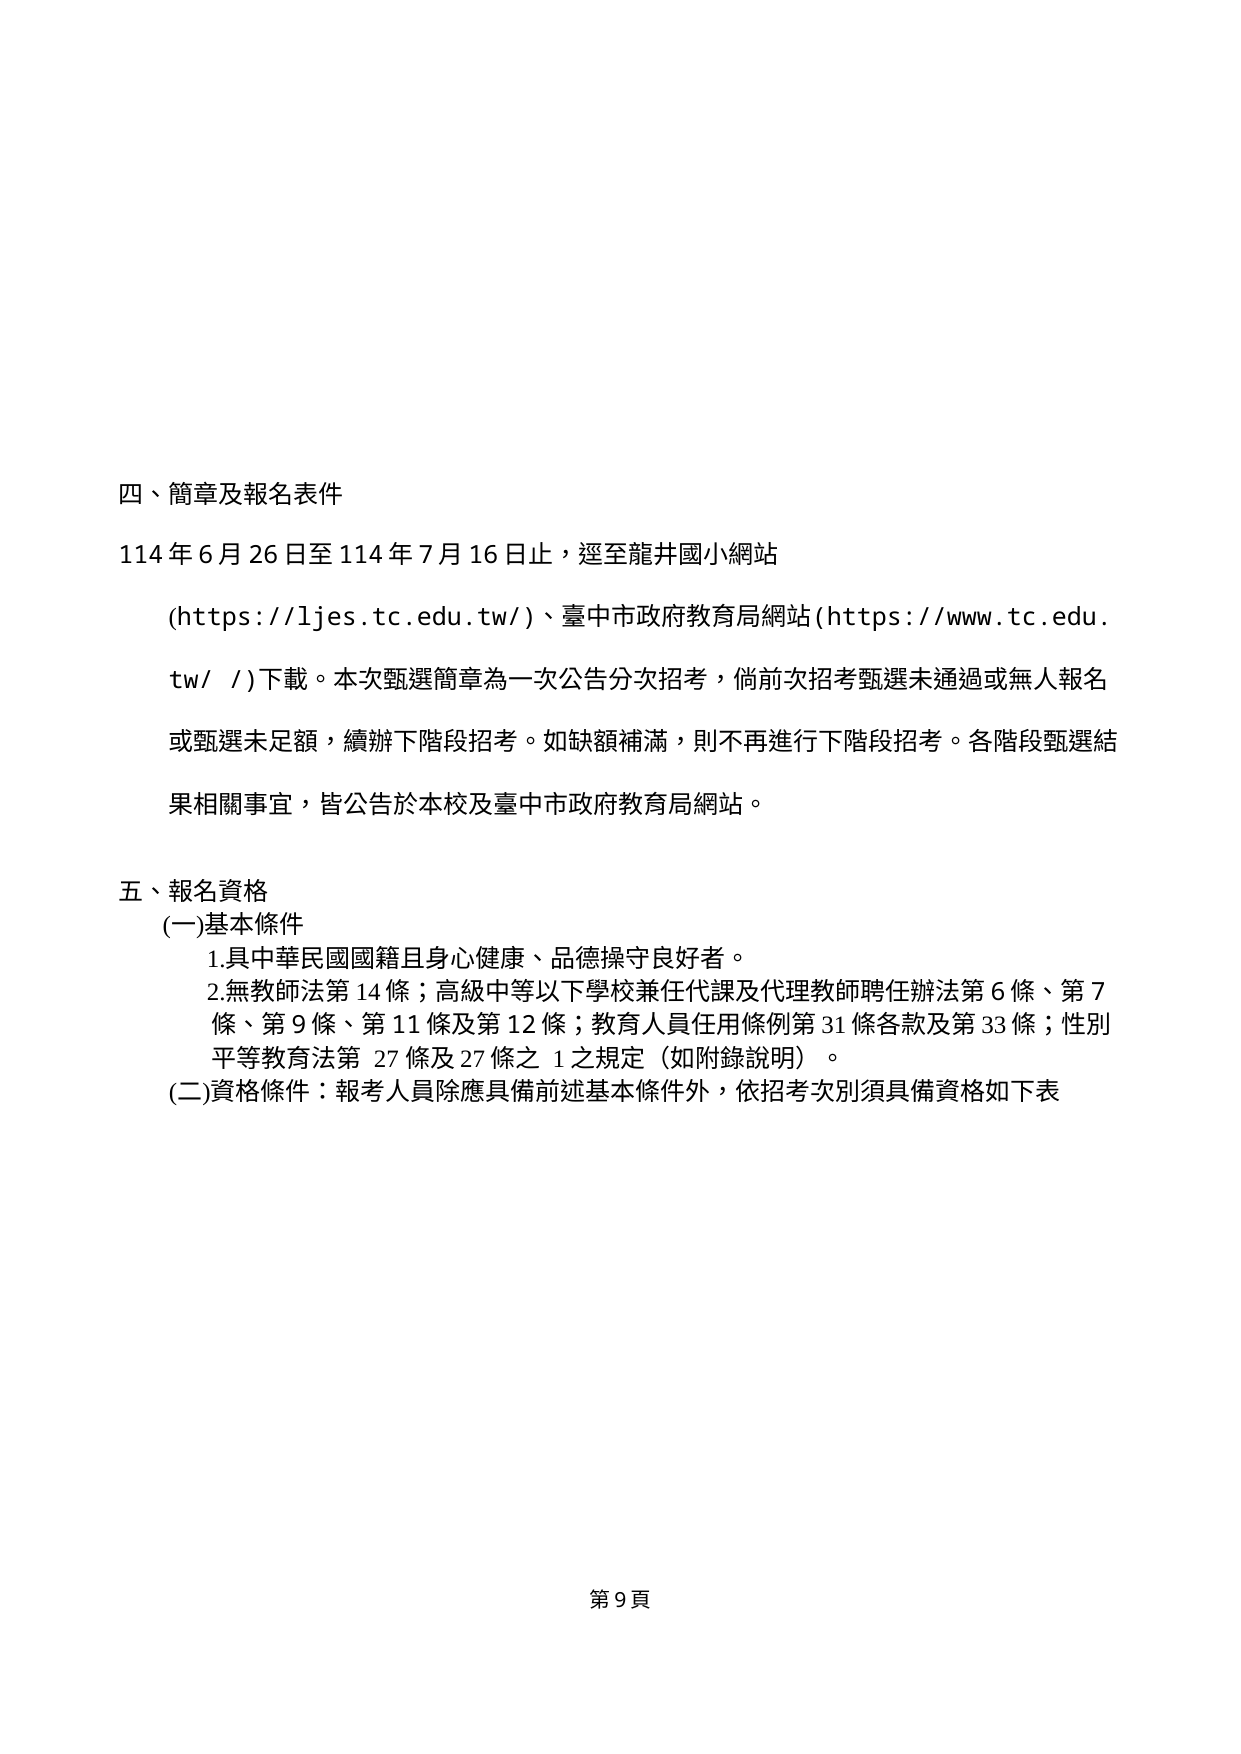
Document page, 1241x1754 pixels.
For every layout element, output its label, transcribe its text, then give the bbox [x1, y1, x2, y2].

text 2.無教師法第14條；高級中等以下學校兼任代課及代理教師聘任辦法第6條、第7條、第9條、第11條及第12條；教育人員任用條例第31條各款及第33條；性別平等教育法第 27 條及27條之 1之規定（如附錄說明）。 [207, 974, 1122, 1074]
text (二)資格條件：報考人員除應具備前述基本條件外，依招考次別須具備資格如下表 [162, 1074, 1122, 1107]
text 114年6月26日至114年7月16日止，逕至龍井國小網站 (https://ljes.tc.edu.tw/)、臺中市政府教育局網站(https://www.tc.edu.tw/ /)下載。本次甄選簡章為一次公告分次招考，倘前次招考甄選未通過或無人報名或甄選未足額，續辦下階段招考。如缺額補滿，則不再進行下階段招考。各階段甄選結果相關事宜，皆公告於本校及臺中市政府教育局網站。 [118, 511, 1122, 823]
text 1.具中華民國國籍且身心健康、品德操守良好者。 [207, 940, 1122, 974]
text 五、報名資格 [118, 874, 1122, 907]
text (一)基本條件 [162, 907, 1122, 940]
text 四、簡章及報名表件 [118, 477, 1122, 511]
